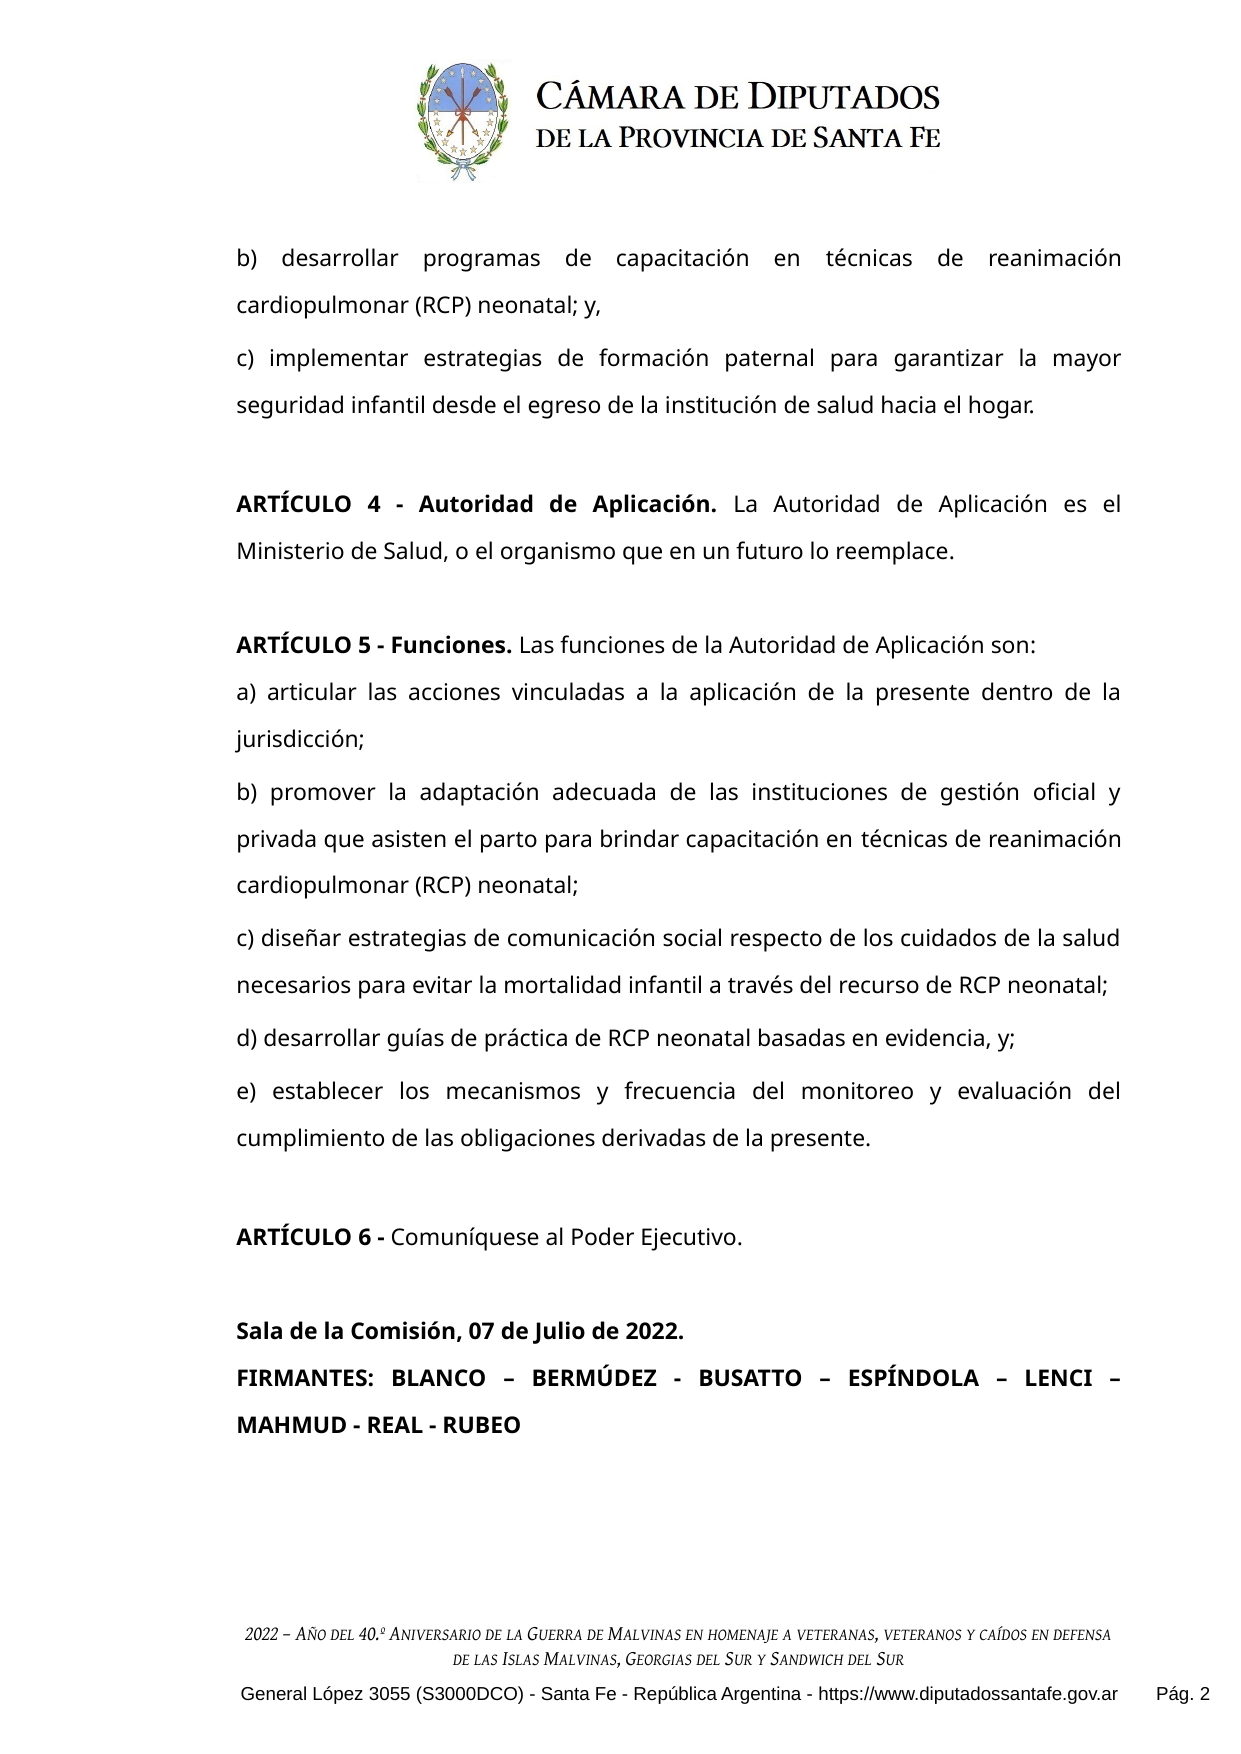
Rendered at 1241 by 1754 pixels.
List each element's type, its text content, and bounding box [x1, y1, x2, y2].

text ARTÍCULO 4 - Autoridad de Aplicación. La Autoridad de Aplicación es el Ministerio de Salud, o el organismo que en un futuro lo reemplace. [236, 488, 1122, 567]
list b) desarrollar programas de capacitación en técnicas de reanimación cardiopulmonar (RCP) neonatal; y, [236, 242, 1122, 320]
list d) desarrollar guías de práctica de RCP neonatal basadas en evidencia, y; [236, 1022, 1122, 1053]
text ARTÍCULO 6 - Comuníquese al Poder Ejecutivo. [236, 1221, 1122, 1252]
list b) promover la adaptación adecuada de las instituciones de gestión oficial y privada que asisten el parto para brindar capacitación en técnicas de reanimación cardiopulmonar (RCP) neonatal; [236, 776, 1122, 901]
text ARTÍCULO 5 - Funciones. Las funciones de la Autoridad de Aplicación son: [236, 629, 1122, 660]
text FIRMANTES: BLANCO – BERMÚDEZ - BUSATTO – ESPÍNDOLA – LENCI – MAHMUD - REAL - RUBEO [236, 1362, 1122, 1440]
list c) implementar estrategias de formación paternal para garantizar la mayor seguridad infantil desde el egreso de la institución de salud hacia el hogar. [236, 342, 1122, 420]
picture [413, 59, 945, 183]
list c) diseñar estrategias de comunicación social respecto de los cuidados de la salud necesarios para evitar la mortalidad infantil a través del recurso de RCP neonatal; [236, 922, 1122, 1000]
list e) establecer los mecanismos y frecuencia del monitoreo y evaluación del cumplimiento de las obligaciones derivadas de la presente. [236, 1075, 1122, 1153]
list a) articular las acciones vinculadas a la aplicación de la presente dentro de la jurisdicción; [236, 676, 1122, 754]
text Sala de la Comisión, 07 de Julio de 2022. [236, 1315, 1122, 1346]
